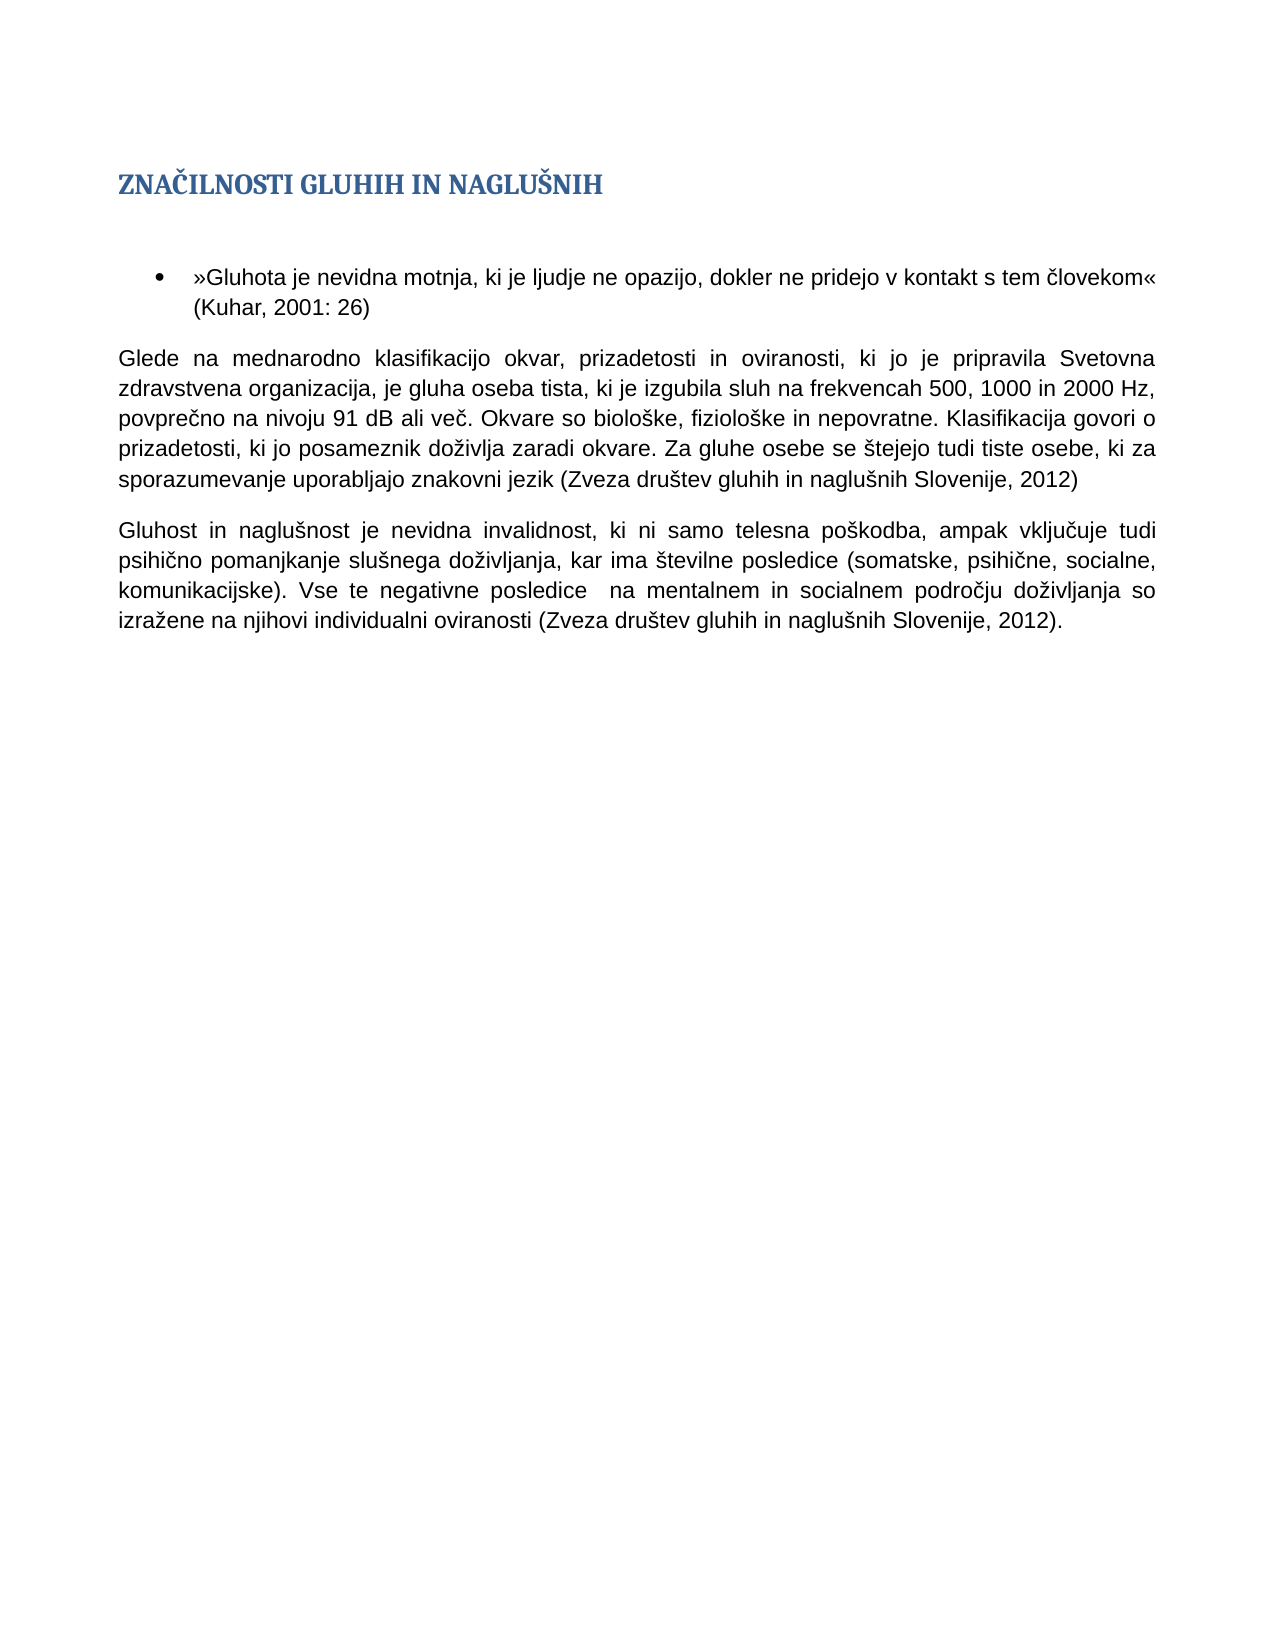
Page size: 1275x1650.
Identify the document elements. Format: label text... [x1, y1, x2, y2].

subtitle ZNAČILNOSTI GLUHIH IN NAGLUŠNIH [118, 168, 1157, 202]
text Gluhost in naglušnost je nevidna invalidnost, ki ni samo telesna poškodba, ampak vključuje tudi psihično pomanjkanje slušnega doživljanja, kar ima številne posledice (somatske, psihične, socialne, komunikacijske). Vse te negativne posledice na mentalnem in socialnem področju doživljanja so izražene na njihovi individualni oviranosti (Zveza društev gluhih in naglušnih Slovenije, 2012). [118, 517, 1157, 633]
text Glede na mednarodno klasifikacijo okvar, prizadetosti in oviranosti, ki jo je pripravila Svetovna zdravstvena organizacija, je gluha oseba tista, ki je izgubila sluh na frekvencah 500, 1000 in 2000 Hz, povprečno na nivoju 91 dB ali več. Okvare so biološke, fiziološke in nepovratne. Klasifikacija govori o prizadetosti, ki jo posameznik doživlja zaradi okvare. Za gluhe osebe se štejejo tudi tiste osebe, ki za sporazumevanje uporabljajo znakovni jezik (Zveza društev gluhih in naglušnih Slovenije, 2012) [118, 345, 1157, 492]
list »Gluhota je nevidna motnja, ki je ljudje ne opazijo, dokler ne pridejo v kontakt s tem človekom« (Kuhar, 2001: 26) [156, 263, 1157, 320]
